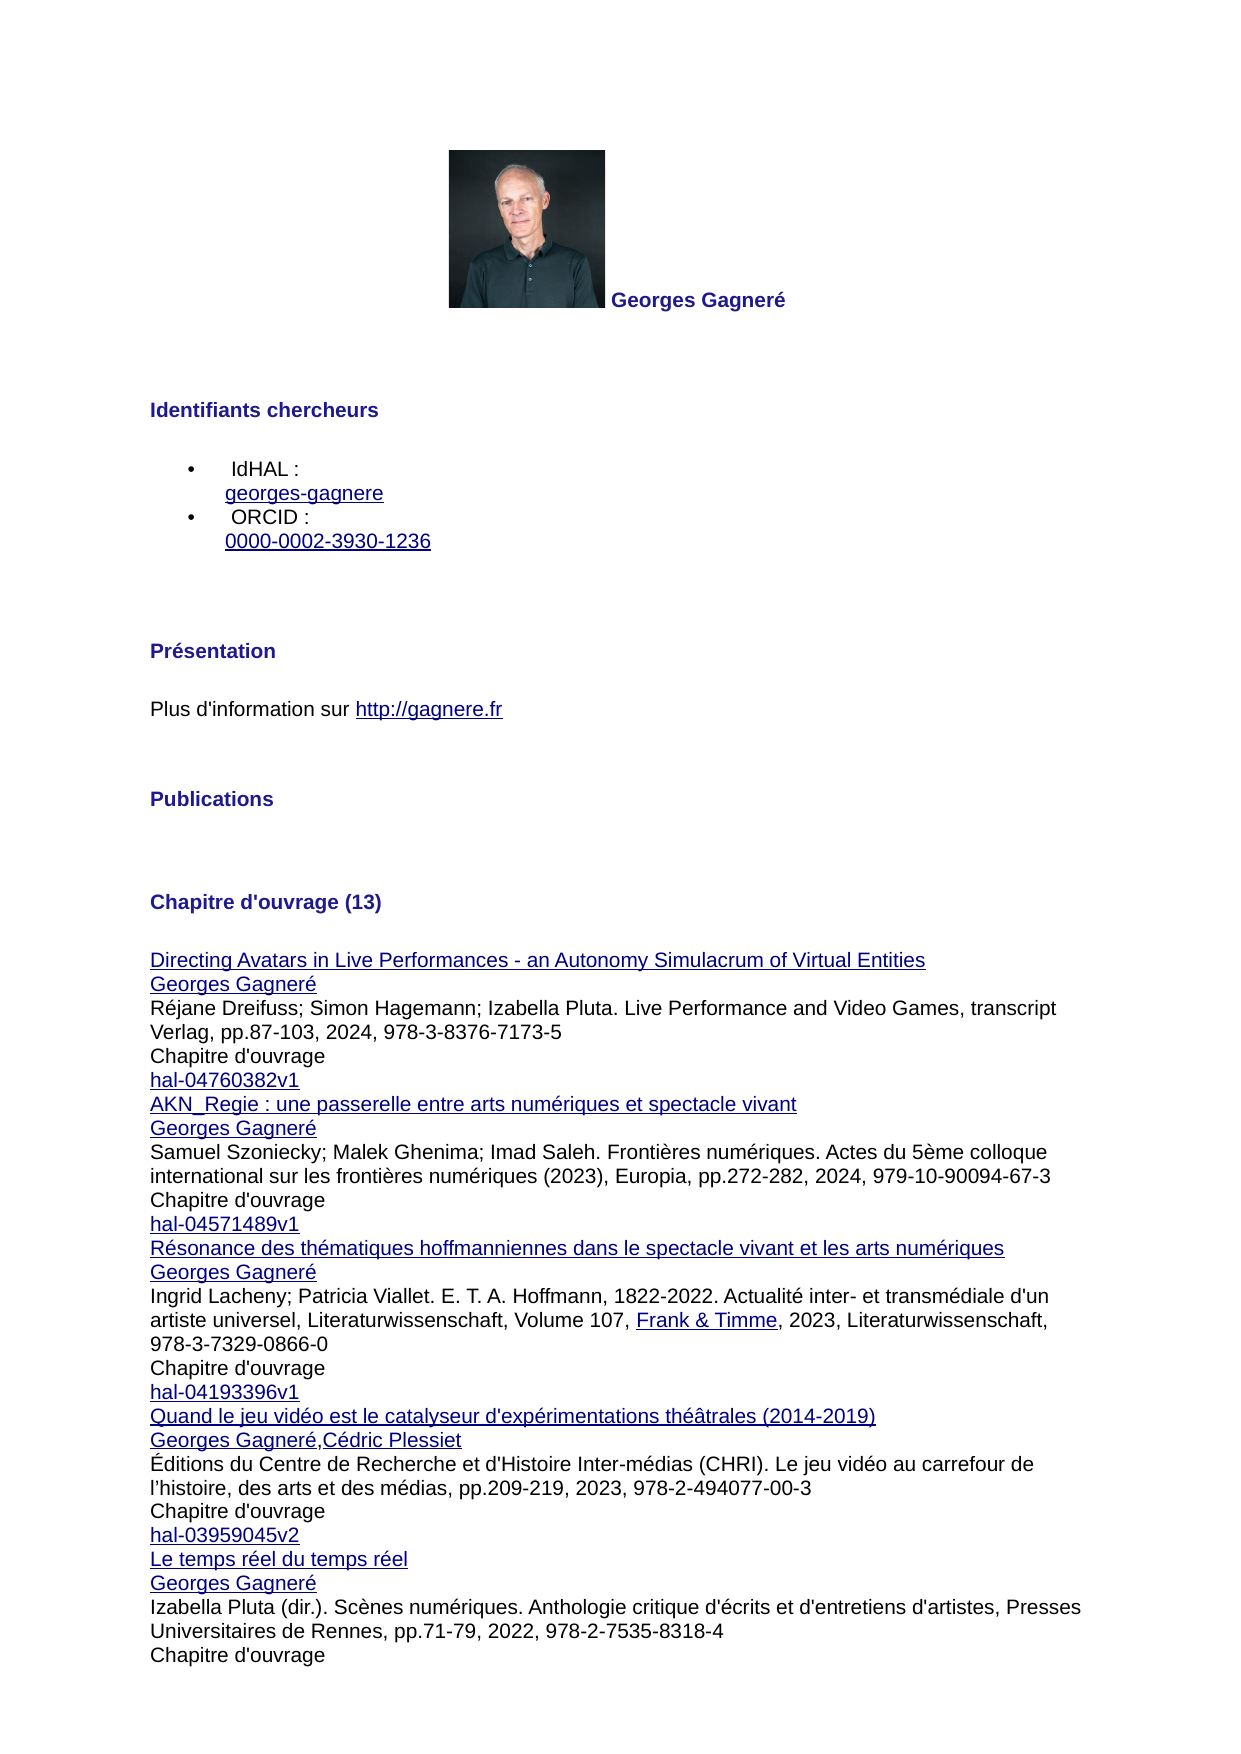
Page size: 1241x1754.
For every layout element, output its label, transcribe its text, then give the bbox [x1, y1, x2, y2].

picture [448, 150, 605, 308]
list IdHAL : [187, 457, 1090, 481]
subtitle Chapitre d'ouvrage (13) [150, 890, 1090, 914]
subtitle Identifiants chercheurs [150, 398, 1090, 422]
subtitle Publications [150, 787, 1090, 811]
subtitle Présentation [150, 639, 1090, 663]
text Plus d'information sur http://gagnere.fr [150, 697, 1090, 721]
table_cell Quand le jeu vidéo est le catalyseur d'expérimentations théâtrales (2014-2019) Georges Gagneré,Cédric Plessiet Éditions du Centre de Recherche et d'Histoire Inter-médias (CHRI). Le jeu vidéo au carrefour de l’histoire, des arts et des médias, pp.209-219, 2023, 978-2-494077-00-3 Chapitre d'ouvrage hal-03959045v2 [150, 1404, 1090, 1547]
list georges-gagnere [187, 481, 1090, 504]
subtitle Georges Gagneré [150, 150, 1090, 312]
table_cell AKN_Regie : une passerelle entre arts numériques et spectacle vivant Georges Gagneré Samuel Szoniecky; Malek Ghenima; Imad Saleh. Frontières numériques. Actes du 5ème colloque international sur les frontières numériques (2023), Europia, pp.272-282, 2024, 979-10-90094-67-3 Chapitre d'ouvrage hal-04571489v1 [150, 1092, 1090, 1236]
table_cell Résonance des thématiques hoffmanniennes dans le spectacle vivant et les arts numériques Georges Gagneré Ingrid Lacheny; Patricia Viallet. E. T. A. Hoffmann, 1822-2022. Actualité inter- et transmédiale d'un artiste universel, Literaturwissenschaft, Volume 107, Frank & Timme, 2023, Literaturwissenschaft, 978-3-7329-0866-0 Chapitre d'ouvrage hal-04193396v1 [150, 1236, 1090, 1403]
list ORCID : [187, 504, 1090, 528]
list 0000-0002-3930-1236 [187, 528, 1090, 552]
table_header Directing Avatars in Live Performances - an Autonomy Simulacrum of Virtual Entities Georges Gagneré Réjane Dreifuss; Simon Hagemann; Izabella Pluta. Live Performance and Video Games, transcript Verlag, pp.87-103, 2024, 978-3-8376-7173-5 Chapitre d'ouvrage hal-04760382v1 [150, 948, 1090, 1092]
table_cell Le temps réel du temps réel Georges Gagneré Izabella Pluta (dir.). Scènes numériques. Anthologie critique d'écrits et d'entretiens d'artistes, Presses Universitaires de Rennes, pp.71-79, 2022, 978-2-7535-8318-4 Chapitre d'ouvrage [150, 1547, 1090, 1667]
